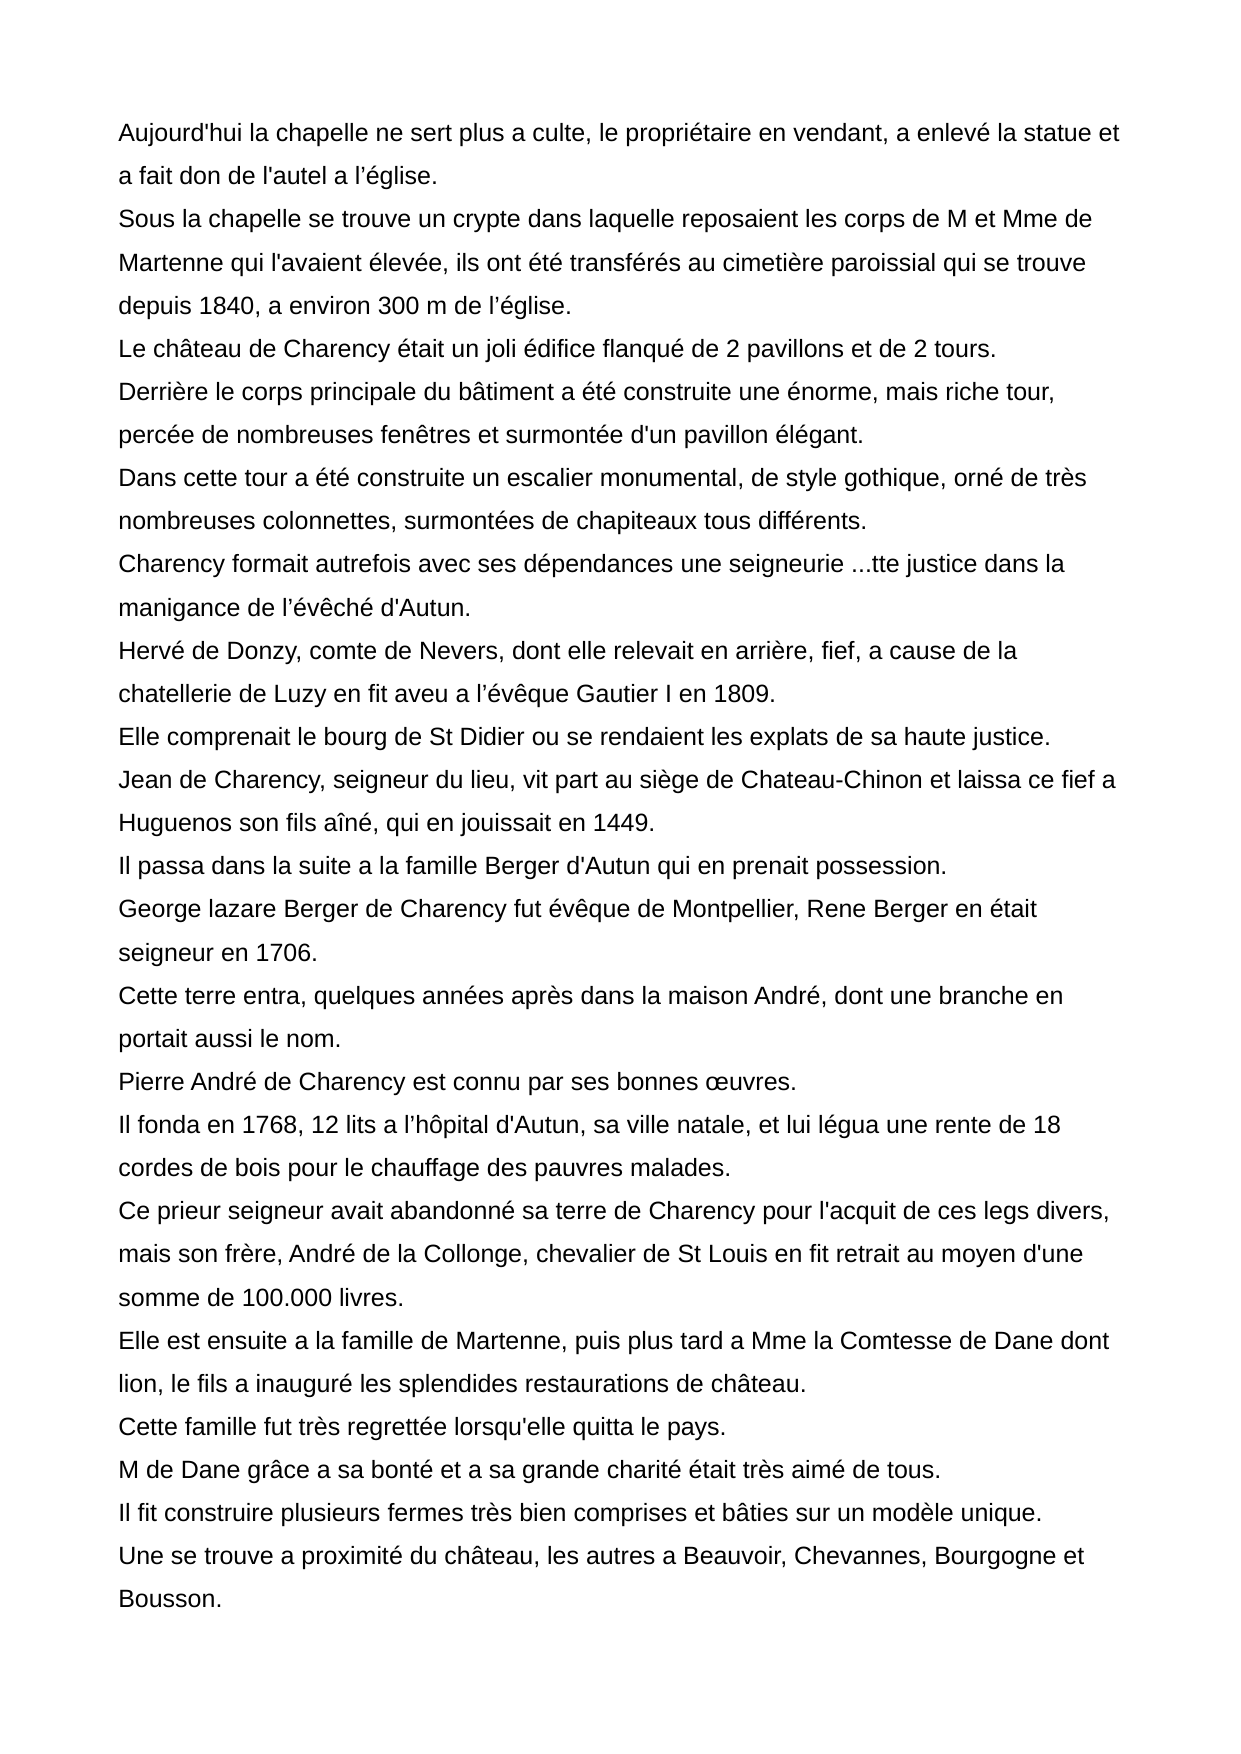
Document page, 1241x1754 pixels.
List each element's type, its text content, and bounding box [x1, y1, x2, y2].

text M de Dane grâce a sa bonté et a sa grande charité était très aimé de tous. [118, 1455, 1122, 1484]
text Il fit construire plusieurs fermes très bien comprises et bâties sur un modèle unique. [118, 1498, 1122, 1527]
text Il fonda en 1768, 12 lits a l’hôpital d'Autun, sa ville natale, et lui légua une rente de 18 cordes de bois pour le chauffage des pauvres malades. [118, 1110, 1122, 1182]
text Elle est ensuite a la famille de Martenne, puis plus tard a Mme la Comtesse de Dane dont lion, le fils a inauguré les splendides restaurations de château. [118, 1326, 1122, 1397]
text Derrière le corps principale du bâtiment a été construite une énorme, mais riche tour, percée de nombreuses fenêtres et surmontée d'un pavillon élégant. [118, 377, 1122, 449]
text Sous la chapelle se trouve un crypte dans laquelle reposaient les corps de M et Mme de Martenne qui l'avaient élevée, ils ont été transférés au cimetière paroissial qui se trouve depuis 1840, a environ 300 m de l’église. [118, 204, 1122, 319]
text Cette terre entra, quelques années après dans la maison André, dont une branche en portait aussi le nom. [118, 981, 1122, 1052]
text Ce prieur seigneur avait abandonné sa terre de Charency pour l'acquit de ces legs divers, mais son frère, André de la Collonge, chevalier de St Louis en fit retrait au moyen d'une somme de 100.000 livres. [118, 1196, 1122, 1311]
text Pierre André de Charency est connu par ses bonnes œuvres. [118, 1067, 1122, 1096]
text Jean de Charency, seigneur du lieu, vit part au siège de Chateau-Chinon et laissa ce fief a Huguenos son fils aîné, qui en jouissait en 1449. [118, 765, 1122, 837]
text Une se trouve a proximité du château, les autres a Beauvoir, Chevannes, Bourgogne et Bousson. [118, 1541, 1122, 1613]
text Cette famille fut très regrettée lorsqu'elle quitta le pays. [118, 1412, 1122, 1441]
text Il passa dans la suite a la famille Berger d'Autun qui en prenait possession. [118, 851, 1122, 880]
text Hervé de Donzy, comte de Nevers, dont elle relevait en arrière, fief, a cause de la chatellerie de Luzy en fit aveu a l’évêque Gautier I en 1809. [118, 636, 1122, 707]
text Dans cette tour a été construite un escalier monumental, de style gothique, orné de très nombreuses colonnettes, surmontées de chapiteaux tous différents. [118, 463, 1122, 535]
text Le château de Charency était un joli édifice flanqué de 2 pavillons et de 2 tours. [118, 334, 1122, 362]
text George lazare Berger de Charency fut évêque de Montpellier, Rene Berger en était seigneur en 1706. [118, 894, 1122, 966]
text Elle comprenait le bourg de St Didier ou se rendaient les explats de sa haute justice. [118, 722, 1122, 751]
text Aujourd'hui la chapelle ne sert plus a culte, le propriétaire en vendant, a enlevé la statue et a fait don de l'autel a l’église. [118, 118, 1122, 190]
text Charency formait autrefois avec ses dépendances une seigneurie ...tte justice dans la manigance de l’évêché d'Autun. [118, 549, 1122, 621]
